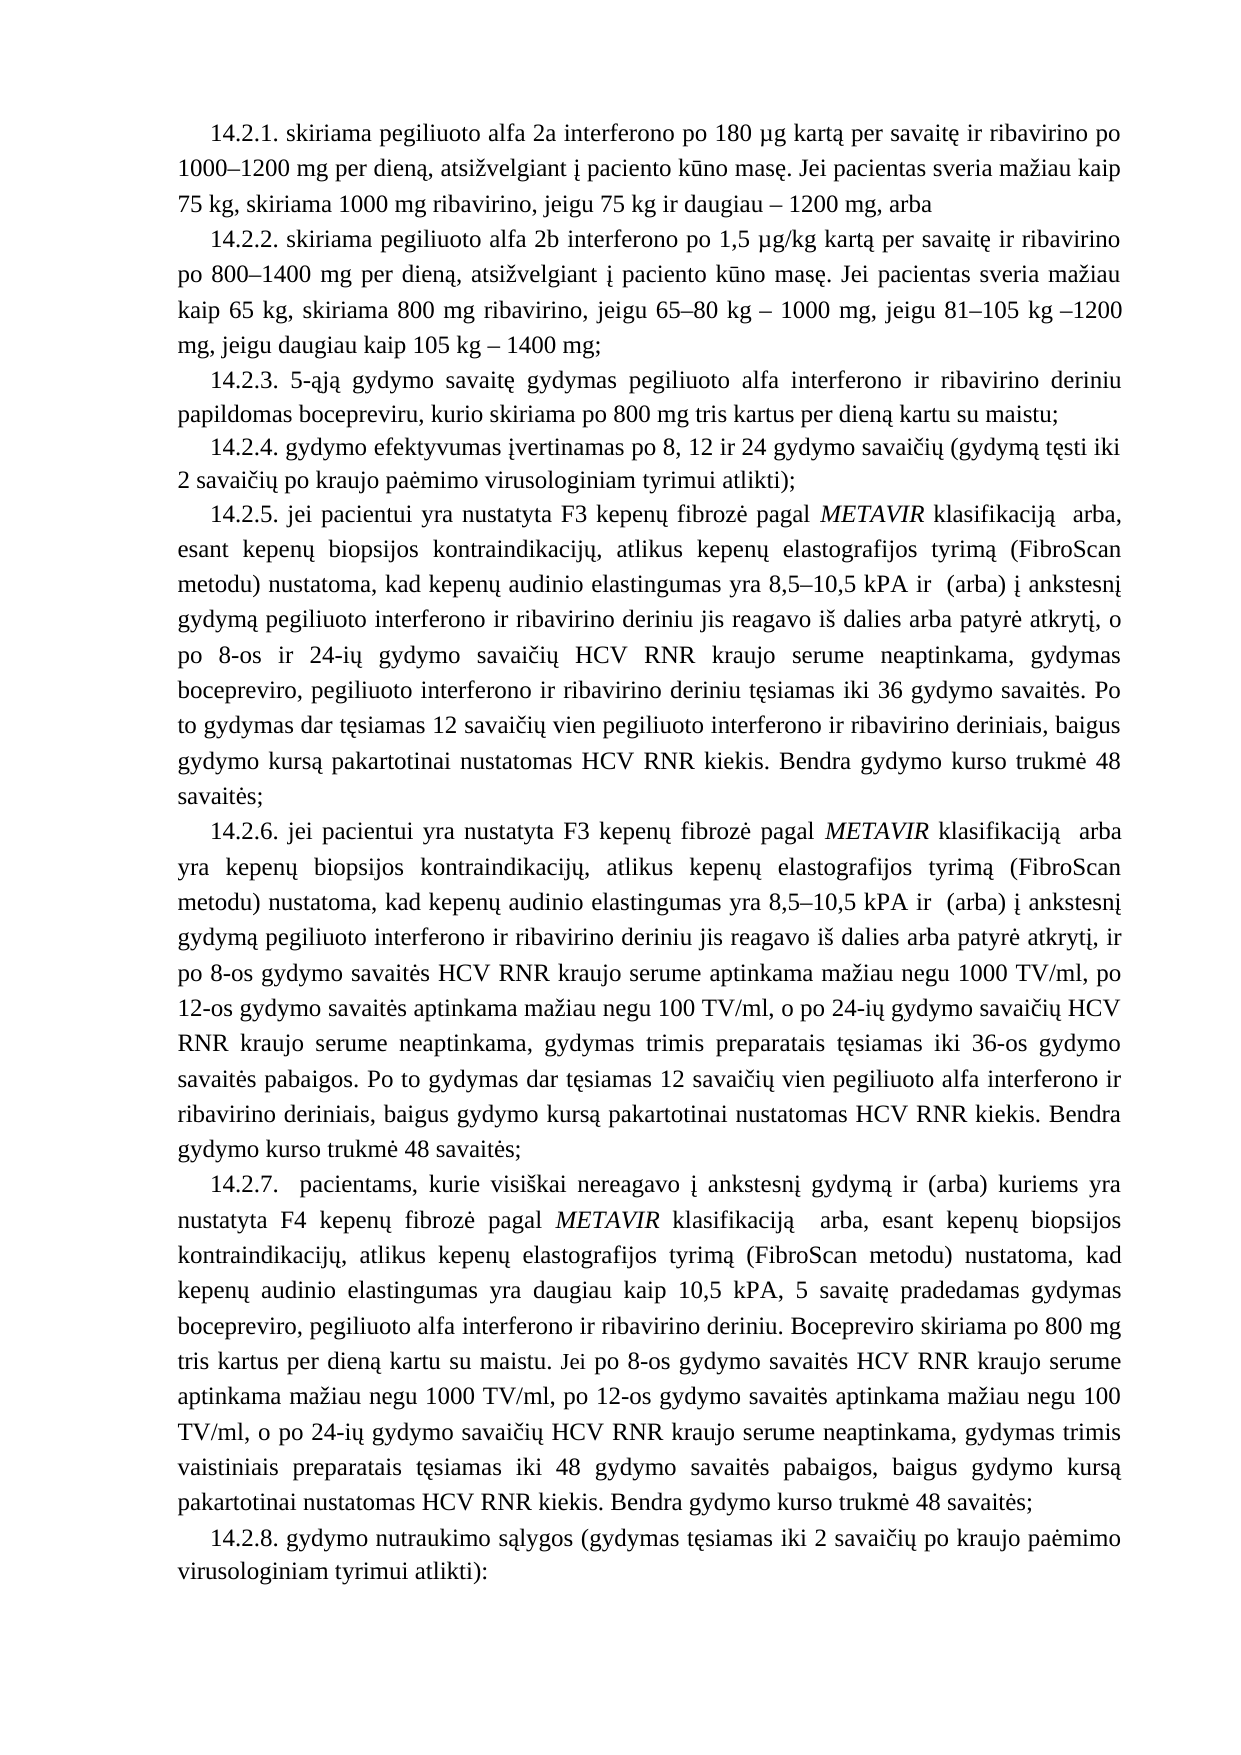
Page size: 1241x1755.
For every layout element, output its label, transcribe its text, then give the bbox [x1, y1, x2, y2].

text 14.2.8. gydymo nutraukimo sąlygos (gydymas tęsiamas iki 2 savaičių po kraujo paėmimo virusologiniam tyrimui atlikti): [177, 1523, 1122, 1585]
text 14.2.1. skiriama pegiliuoto alfa 2a interferono po 180 µg kartą per savaitę ir ribavirino po 1000–1200 mg per dieną, atsižvelgiant į paciento kūno masę. Jei pacientas sveria mažiau kaip 75 kg, skiriama 1000 mg ribavirino, jeigu 75 kg ir daugiau – 1200 mg, arba [177, 118, 1122, 217]
text 14.2.2. skiriama pegiliuoto alfa 2b interferono po 1,5 µg/kg kartą per savaitę ir ribavirino po 800–1400 mg per dieną, atsižvelgiant į paciento kūno masę. Jei pacientas sveria mažiau kaip 65 kg, skiriama 800 mg ribavirino, jeigu 65–80 kg – 1000 mg, jeigu 81–105 kg –1200 mg, jeigu daugiau kaip 105 kg – 1400 mg; [177, 224, 1122, 359]
text 14.2.6. jei pacientui yra nustatyta F3 kepenų fibrozė pagal METAVIR klasifikaciją arba yra kepenų biopsijos kontraindikacijų, atlikus kepenų elastografijos tyrimą (FibroScan metodu) nustatoma, kad kepenų audinio elastingumas yra 8,5–10,5 kPA ir (arba) į ankstesnį gydymą pegiliuoto interferono ir ribavirino deriniu jis reagavo iš dalies arba patyrė atkrytį, ir po 8-os gydymo savaitės HCV RNR kraujo serume aptinkama mažiau negu 1000 TV/ml, po 12-os gydymo savaitės aptinkama mažiau negu 100 TV/ml, o po 24-ių gydymo savaičių HCV RNR kraujo serume neaptinkama, gydymas trimis preparatais tęsiamas iki 36-os gydymo savaitės pabaigos. Po to gydymas dar tęsiamas 12 savaičių vien pegiliuoto alfa interferono ir ribavirino deriniais, baigus gydymo kursą pakartotinai nustatomas HCV RNR kiekis. Bendra gydymo kurso trukmė 48 savaitės; [177, 816, 1122, 1163]
text 14.2.5. jei pacientui yra nustatyta F3 kepenų fibrozė pagal METAVIR klasifikaciją arba, esant kepenų biopsijos kontraindikacijų, atlikus kepenų elastografijos tyrimą (FibroScan metodu) nustatoma, kad kepenų audinio elastingumas yra 8,5–10,5 kPA ir (arba) į ankstesnį gydymą pegiliuoto interferono ir ribavirino deriniu jis reagavo iš dalies arba patyrė atkrytį, o po 8-os ir 24-ių gydymo savaičių HCV RNR kraujo serume neaptinkama, gydymas bocepreviro, pegiliuoto interferono ir ribavirino deriniu tęsiamas iki 36 gydymo savaitės. Po to gydymas dar tęsiamas 12 savaičių vien pegiliuoto interferono ir ribavirino deriniais, baigus gydymo kursą pakartotinai nustatomas HCV RNR kiekis. Bendra gydymo kurso trukmė 48 savaitės; [177, 499, 1122, 810]
text 14.2.4. gydymo efektyvumas įvertinamas po 8, 12 ir 24 gydymo savaičių (gydymą tęsti iki 2 savaičių po kraujo paėmimo virusologiniam tyrimui atlikti); [177, 432, 1122, 494]
text 14.2.7. pacientams, kurie visiškai nereagavo į ankstesnį gydymą ir (arba) kuriems yra nustatyta F4 kepenų fibrozė pagal METAVIR klasifikaciją arba, esant kepenų biopsijos kontraindikacijų, atlikus kepenų elastografijos tyrimą (FibroScan metodu) nustatoma, kad kepenų audinio elastingumas yra daugiau kaip 10,5 kPA, 5 savaitę pradedamas gydymas bocepreviro, pegiliuoto alfa interferono ir ribavirino deriniu. Bocepreviro skiriama po 800 mg tris kartus per dieną kartu su maistu. Jei po 8-os gydymo savaitės HCV RNR kraujo serume aptinkama mažiau negu 1000 TV/ml, po 12-os gydymo savaitės aptinkama mažiau negu 100 TV/ml, o po 24-ių gydymo savaičių HCV RNR kraujo serume neaptinkama, gydymas trimis vaistiniais preparatais tęsiamas iki 48 gydymo savaitės pabaigos, baigus gydymo kursą pakartotinai nustatomas HCV RNR kiekis. Bendra gydymo kurso trukmė 48 savaitės; [177, 1169, 1122, 1516]
text 14.2.3. 5-ąją gydymo savaitę gydymas pegiliuoto alfa interferono ir ribavirino deriniu papildomas bocepreviru, kurio skiriama po 800 mg tris kartus per dieną kartu su maistu; [177, 365, 1122, 427]
